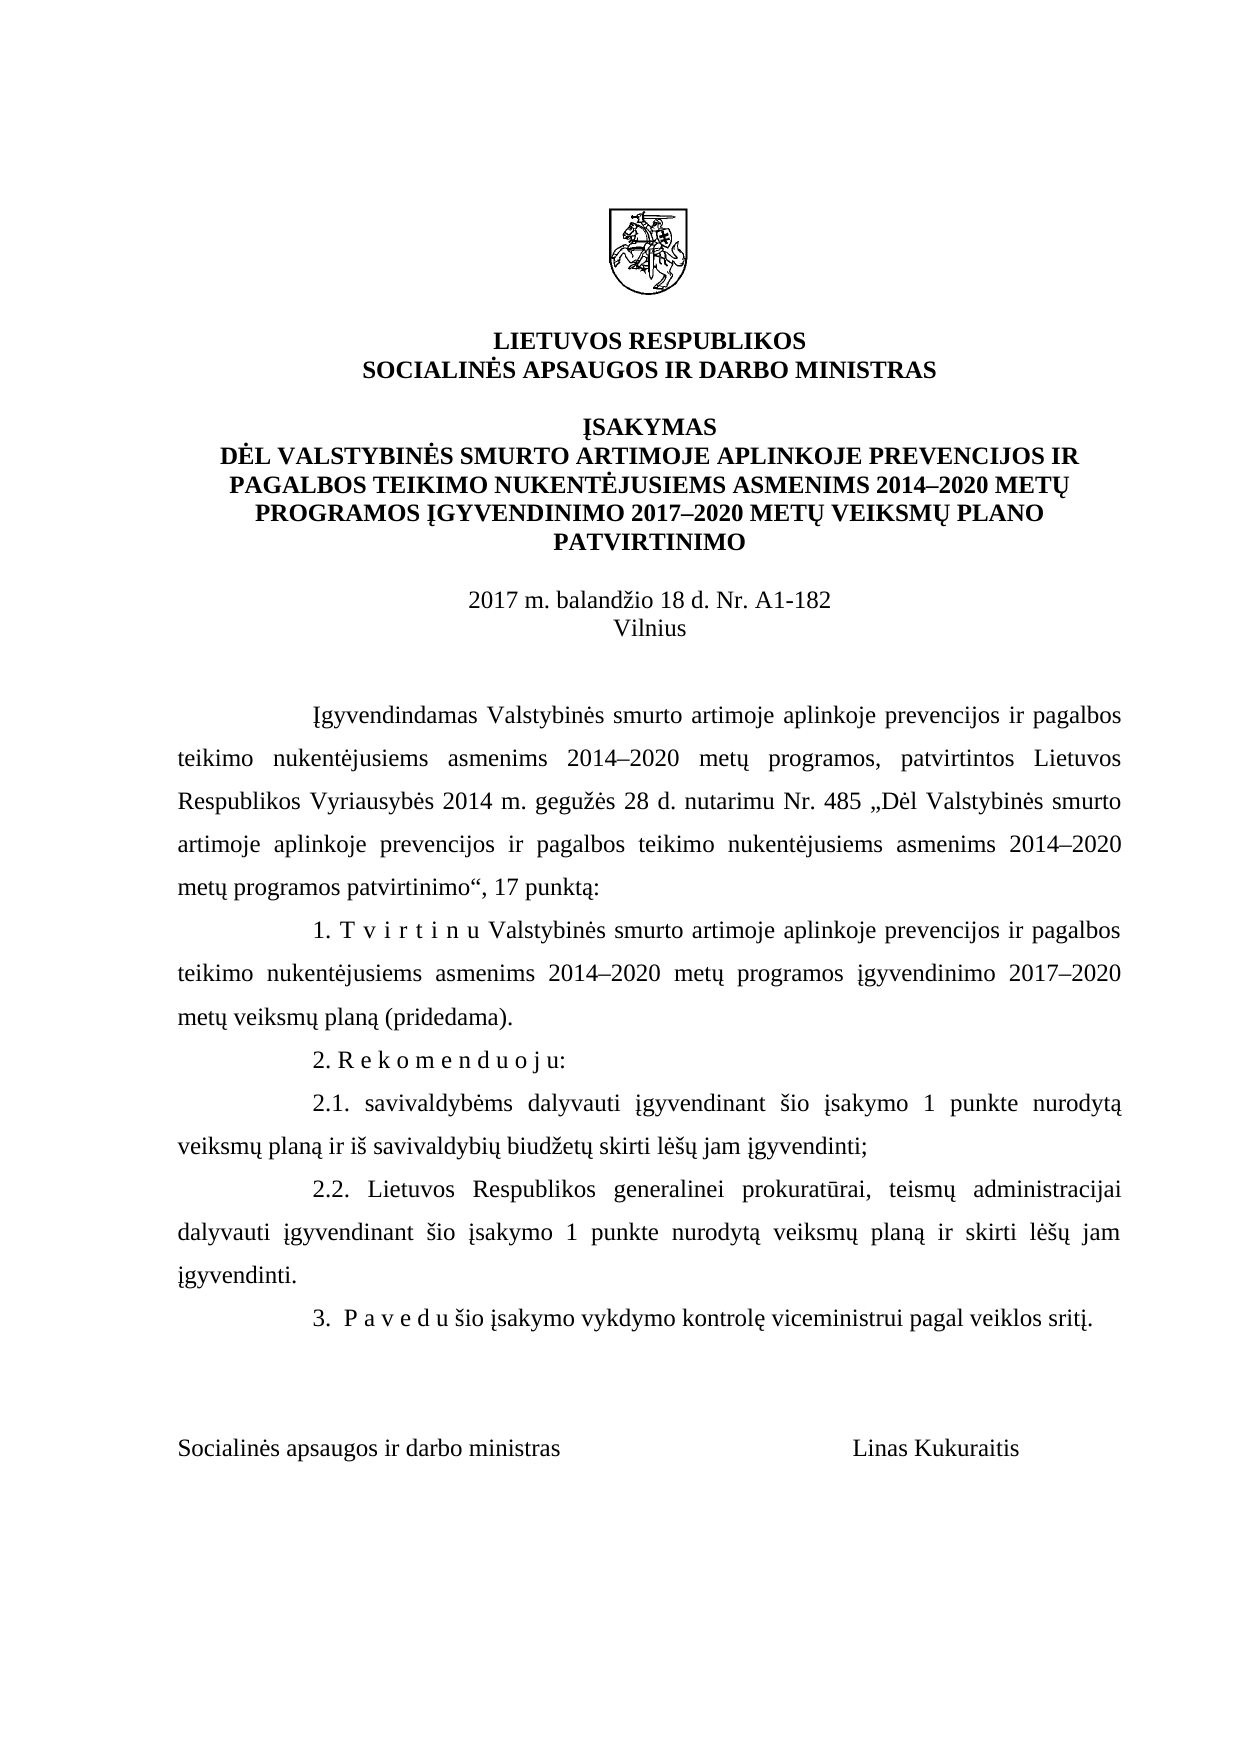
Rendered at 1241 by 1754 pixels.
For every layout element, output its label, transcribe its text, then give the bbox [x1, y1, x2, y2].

text Socialinės apsaugos ir darbo ministras Linas Kukuraitis [177, 1433, 1122, 1462]
text 2.1. savivaldybėms dalyvauti įgyvendinant šio įsakymo 1 punkte nurodytą veiksmų planą ir iš savivaldybių biudžetų skirti lėšų jam įgyvendinti; [177, 1088, 1122, 1160]
text 2.2. Lietuvos Respublikos generalinei prokuratūrai, teismų administracijai dalyvauti įgyvendinant šio įsakymo 1 punkte nurodytą veiksmų planą ir skirti lėšų jam įgyvendinti. [177, 1174, 1122, 1289]
text 2017 m. balandžio 18 d. Nr. A1-182 [177, 585, 1122, 613]
text 2. R e k o m e n d u o j u: [177, 1045, 1122, 1073]
text SOCIALINĖS APSAUGOS IR DARBO MINISTRAS [177, 355, 1122, 383]
text DĖL VALSTYBINĖS SMURTO ARTIMOJE APLINKOJE PREVENCIJOS IR PAGALBOS TEIKIMO NUKENTĖJUSIEMS ASMENIMS 2014–2020 METŲ PROGRAMOS ĮGYVENDINIMO 2017–2020 METŲ VEIKSMŲ PLANO PATVIRTINIMO [177, 441, 1122, 556]
text LIETUVOS RESPUBLIKOS [177, 326, 1122, 355]
text Vilnius [177, 613, 1122, 642]
text 3. P a v e d u šio įsakymo vykdymo kontrolę viceministrui pagal veiklos sritį. [177, 1303, 1122, 1332]
text ĮSAKYMAS [177, 412, 1122, 441]
text 1. T v i r t i n u Valstybinės smurto artimoje aplinkoje prevencijos ir pagalbos teikimo nukentėjusiems asmenims 2014–2020 metų programos įgyvendinimo 2017–2020 metų veiksmų planą (pridedama). [177, 915, 1122, 1030]
text Įgyvendindamas Valstybinės smurto artimoje aplinkoje prevencijos ir pagalbos teikimo nukentėjusiems asmenims 2014–2020 metų programos, patvirtintos Lietuvos Respublikos Vyriausybės 2014 m. gegužės 28 d. nutarimu Nr. 485 „Dėl Valstybinės smurto artimoje aplinkoje prevencijos ir pagalbos teikimo nukentėjusiems asmenims 2014–2020 metų programos patvirtinimo“, 17 punktą: [177, 700, 1122, 901]
